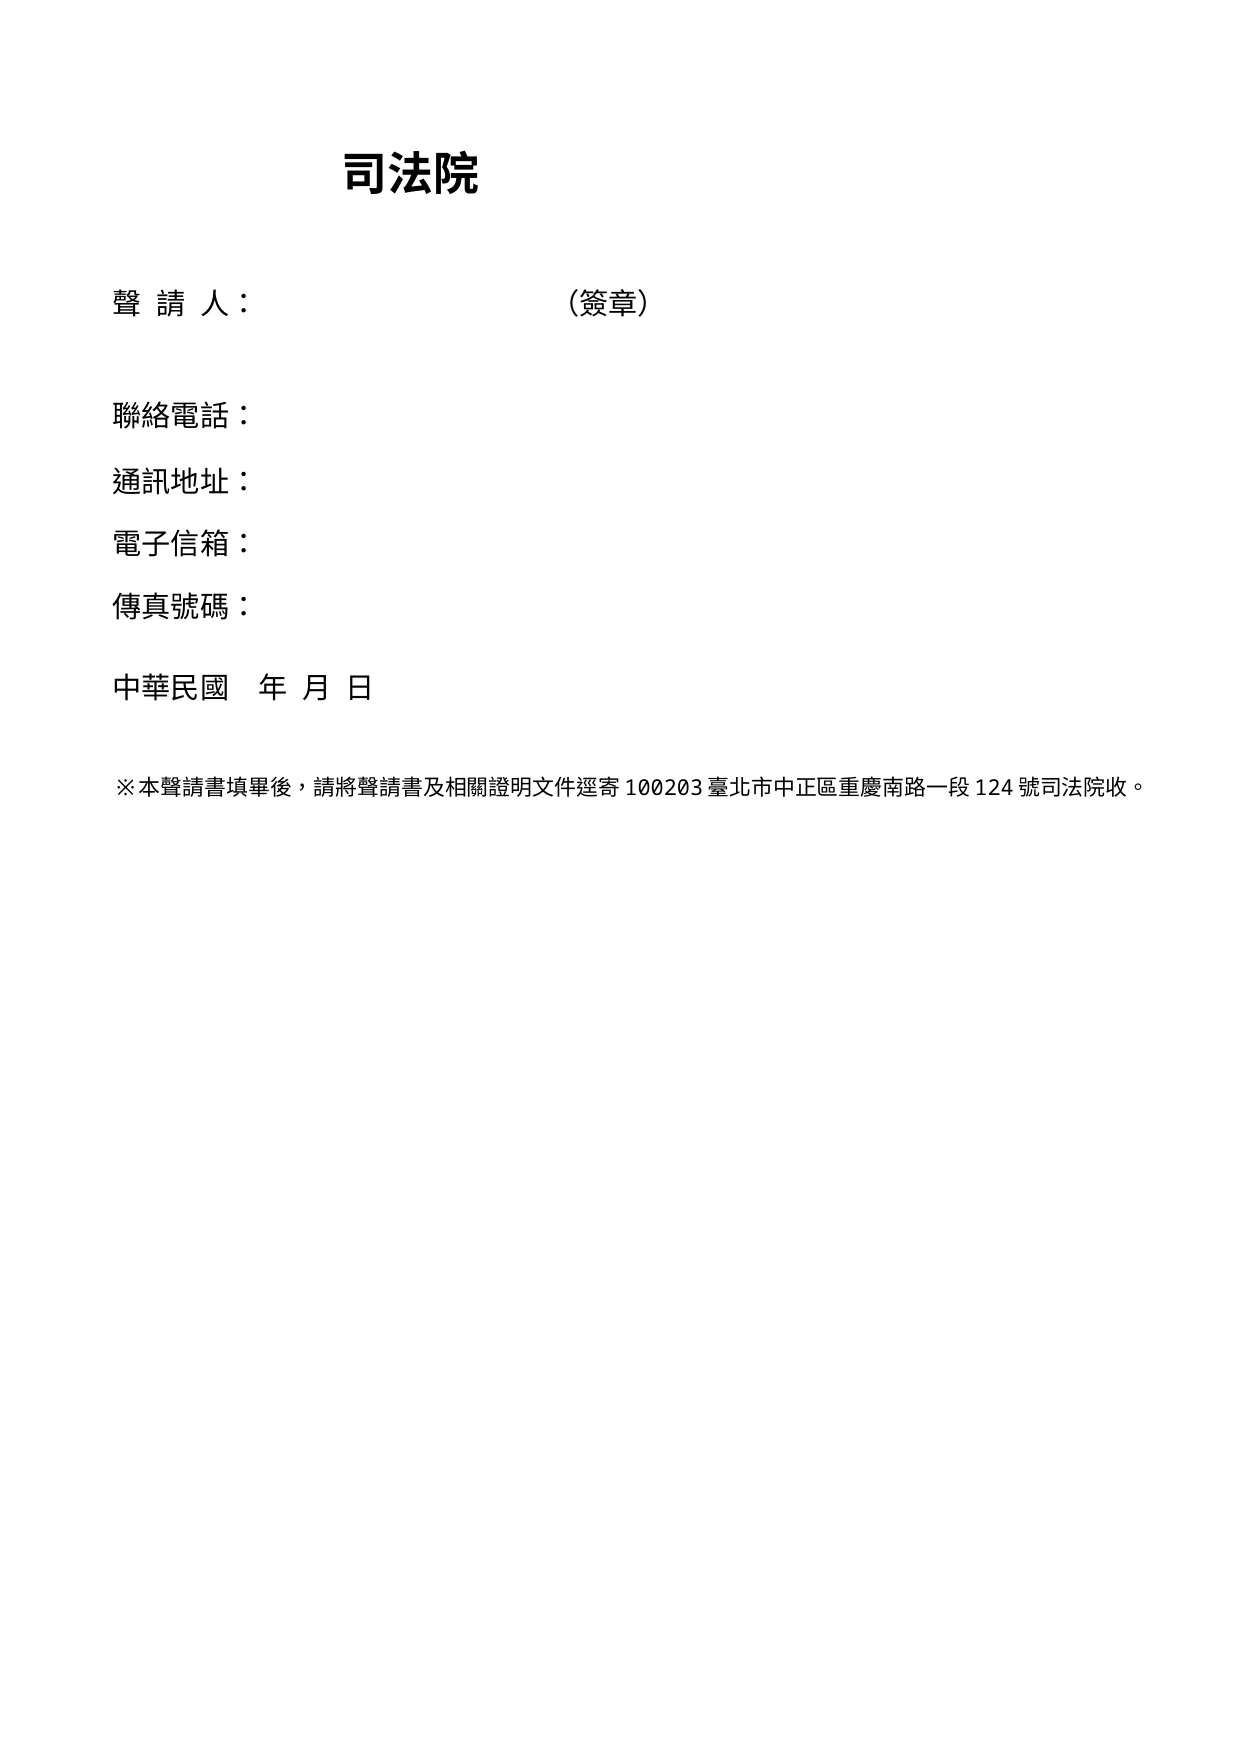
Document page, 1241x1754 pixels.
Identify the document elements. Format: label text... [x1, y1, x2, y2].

text 聲 請 人： （簽章） [112, 260, 1128, 323]
text 中華民國 年 月 日 [112, 644, 1128, 707]
text ※本聲請書填畢後，請將聲請書及相關證明文件逕寄100203臺北市中正區重慶南路一段124號司法院收。 [112, 744, 1128, 807]
text 傳真號碼： [112, 563, 1128, 625]
text 聯絡電話： [112, 372, 1128, 434]
text 電子信箱： [112, 500, 1128, 563]
text 通訊地址： [112, 438, 1128, 500]
text 司法院 [112, 98, 1128, 223]
